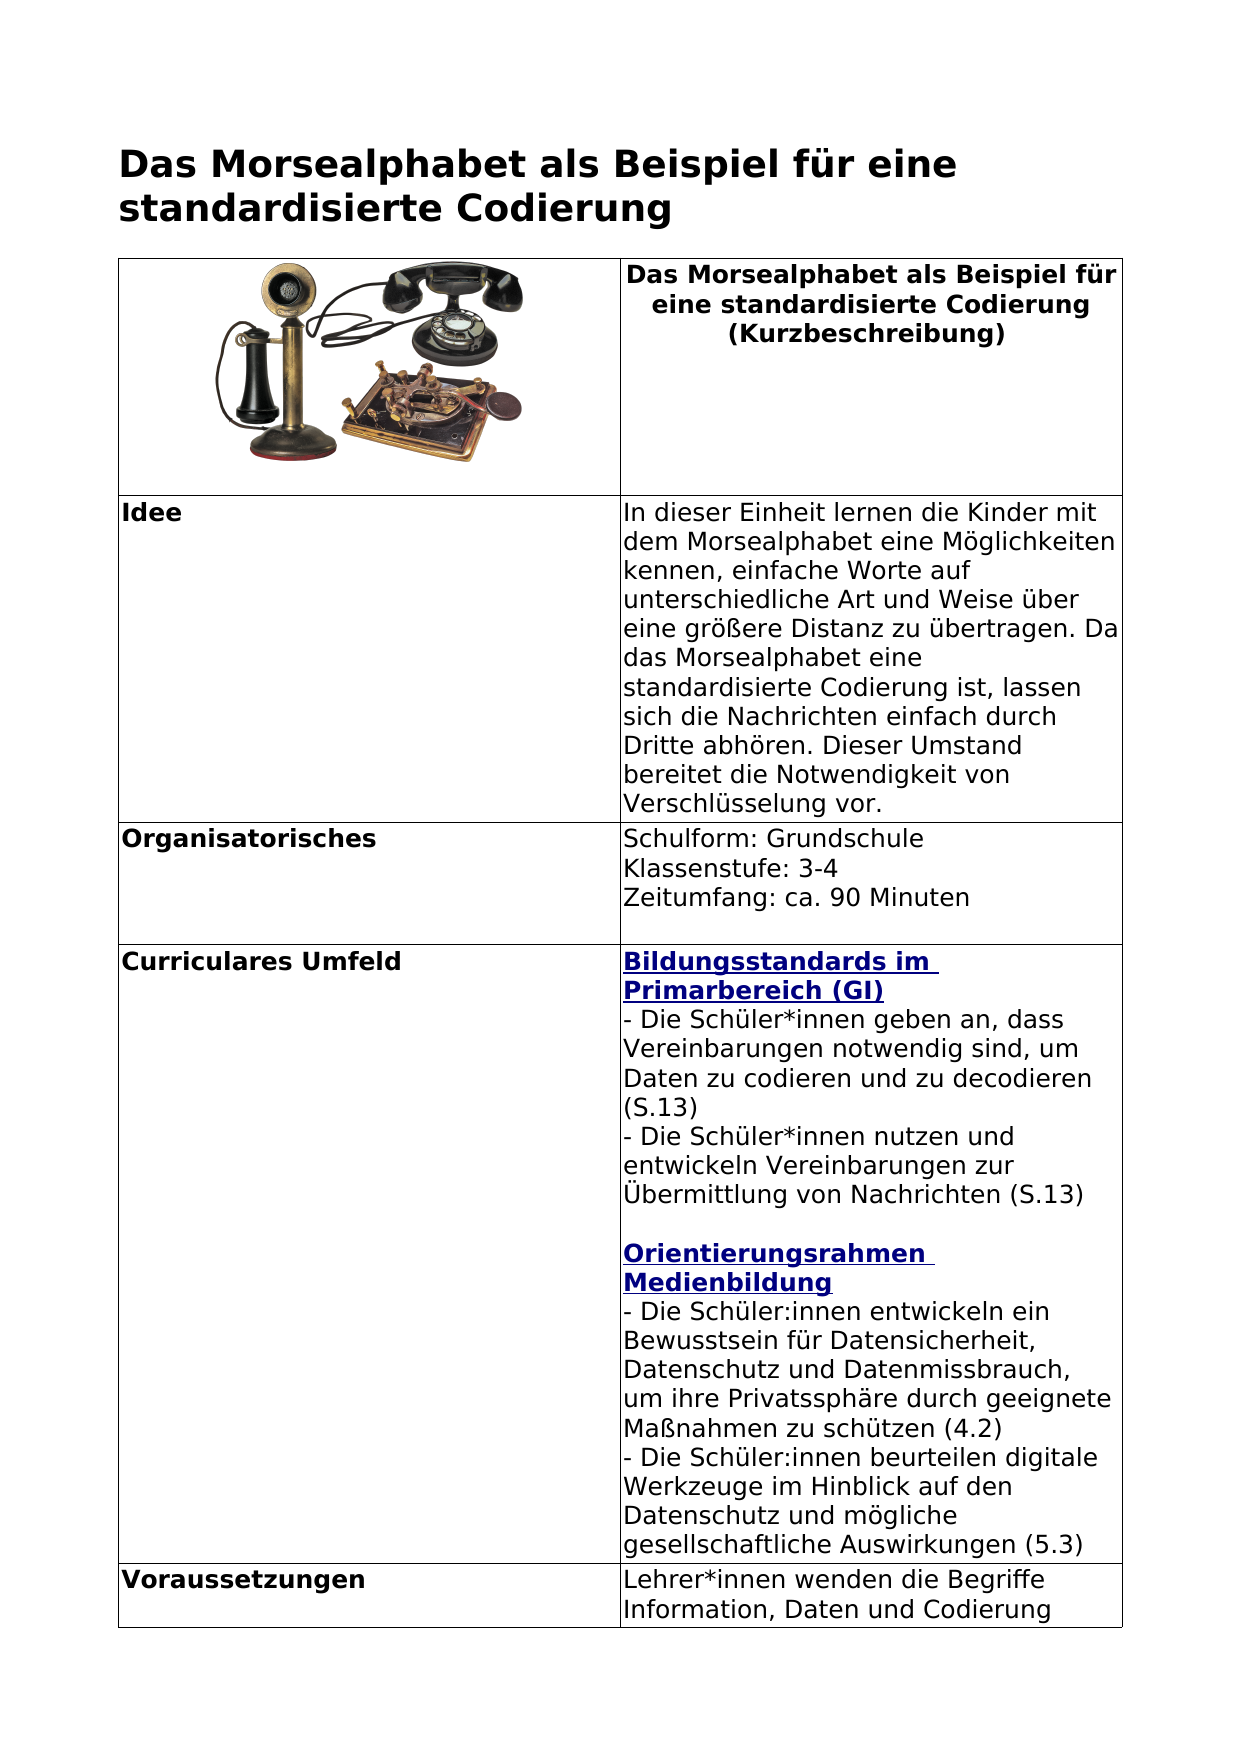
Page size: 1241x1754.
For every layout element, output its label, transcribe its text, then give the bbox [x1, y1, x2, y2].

table_cell Voraussetzungen [119, 1564, 620, 1627]
table_cell Organisatorisches [119, 823, 620, 944]
table_cell Bildungsstandards im Primarbereich (GI) - Die Schüler*innen geben an, dass Vereinbarungen notwendig sind, um Daten zu codieren und zu decodieren (S.13) - Die Schüler*innen nutzen und entwickeln Vereinbarungen zur Übermittlung von Nachrichten (S.13) Orientierungsrahmen Medienbildung - Die Schüler:innen entwickeln ein Bewusstsein für Datensicherheit, Datenschutz und Datenmissbrauch, um ihre Privatssphäre durch geeignete Maßnahmen zu schützen (4.2) - Die Schüler:innen beurteilen digitale Werkzeuge im Hinblick auf den Datenschutz und mögliche gesellschaftliche Auswirkungen (5.3) [621, 945, 1122, 1563]
table_cell Schulform: Grundschule Klassenstufe: 3-4 Zeitumfang: ca. 90 Minuten [621, 823, 1122, 944]
picture [212, 260, 526, 463]
table_header [119, 259, 620, 495]
table_cell Curriculares Umfeld [119, 945, 620, 1563]
table_cell Idee [119, 496, 620, 822]
table_header Das Morsealphabet als Beispiel für eine standardisierte Codierung (Kurzbeschreibung) [621, 259, 1122, 495]
table_cell Lehrer*innen wenden die Begriffe Information, Daten und Codierung [621, 1564, 1122, 1627]
subtitle Das Morsealphabet als Beispiel für eine standardisierte Codierung [118, 143, 1122, 230]
table_cell In dieser Einheit lernen die Kinder mit dem Morsealphabet eine Möglichkeiten kennen, einfache Worte auf unterschiedliche Art und Weise über eine größere Distanz zu übertragen. Da das Morsealphabet eine standardisierte Codierung ist, lassen sich die Nachrichten einfach durch Dritte abhören. Dieser Umstand bereitet die Notwendigkeit von Verschlüsselung vor. [621, 496, 1122, 822]
